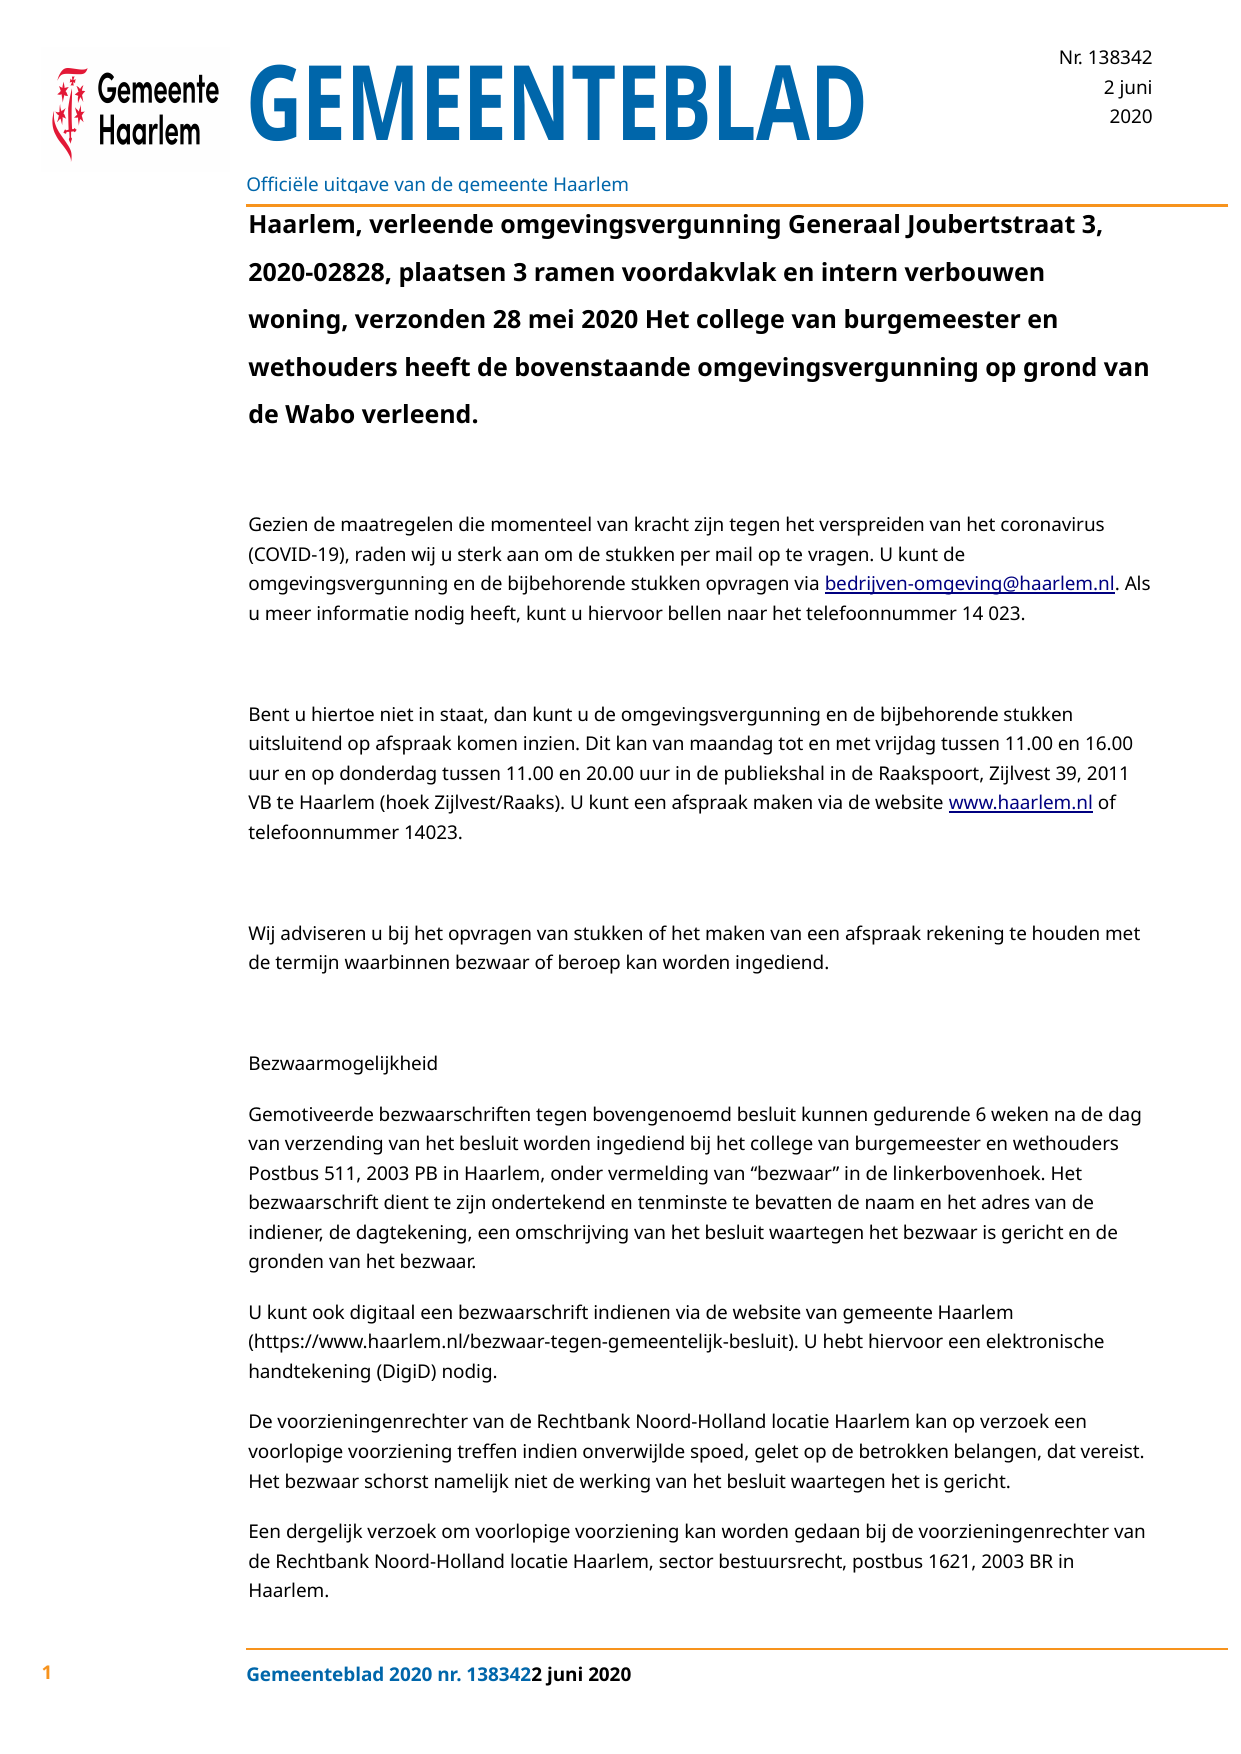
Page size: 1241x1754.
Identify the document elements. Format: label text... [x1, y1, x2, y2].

text Wij adviseren u bij het opvragen van stukken of het maken van een afspraak rekening te houden met de termijn waarbinnen bezwaar of beroep kan worden ingediend. [248, 920, 1152, 975]
text Bezwaarmogelijkheid [248, 1050, 1152, 1076]
text Gemotiveerde bezwaarschriften tegen bovengenoemd besluit kunnen gedurende 6 weken na de dag van verzending van het besluit worden ingediend bij het college van burgemeester en wethouders Postbus 511, 2003 PB in Haarlem, onder vermelding van “bezwaar” in de linkerbovenhoek. Het bezwaarschrift dient te zijn ondertekend en tenminste te bevatten de naam en het adres van de indiener, de dagtekening, een omschrijving van het besluit waartegen het bezwaar is gericht en de gronden van het bezwaar. [248, 1101, 1152, 1274]
text Haarlem, verleende omgevingsvergunning Generaal Joubertstraat 3, 2020-02828, plaatsen 3 ramen voordakvlak en intern verbouwen woning, verzonden 28 mei 2020 Het college van burgemeester en wethouders heeft de bovenstaande omgevingsvergunning op grond van de Wabo verleend. [248, 207, 1152, 431]
text U kunt ook digitaal een bezwaarschrift indienen via de website van gemeente Haarlem (https://www.haarlem.nl/bezwaar-tegen-gemeentelijk-besluit). U hebt hiervoor een elektronische handtekening (DigiD) nodig. [248, 1299, 1152, 1384]
text Een dergelijk verzoek om voorlopige voorziening kan worden gedaan bij de voorzieningenrechter van de Rechtbank Noord-Holland locatie Haarlem, sector bestuursrecht, postbus 1621, 2003 BR in Haarlem. [248, 1518, 1152, 1603]
text De voorzieningenrechter van de Rechtbank Noord-Holland locatie Haarlem kan op verzoek een voorlopige voorziening treffen indien onverwijlde spoed, gelet op de betrokken belangen, dat vereist. Het bezwaar schorst namelijk niet de werking van het besluit waartegen het is gericht. [248, 1409, 1152, 1493]
text Gezien de maatregelen die momenteel van kracht zijn tegen het verspreiden van het coronavirus (COVID-19), raden wij u sterk aan om de stukken per mail op te vragen. U kunt de omgevingsvergunning en de bijbehorende stukken opvragen via bedrijven-omgeving@haarlem.nl. Als u meer informatie nodig heeft, kunt u hiervoor bellen naar het telefoonnummer 14 023. [248, 511, 1152, 626]
text Bent u hiertoe niet in staat, dan kunt u de omgevingsvergunning en de bijbehorende stukken uitsluitend op afspraak komen inzien. Dit kan van maandag tot en met vrijdag tussen 11.00 en 16.00 uur en op donderdag tussen 11.00 en 20.00 uur in de publiekshal in de Raakspoort, Zijlvest 39, 2011 VB te Haarlem (hoek Zijlvest/Raaks). U kunt een afspraak maken via de website www.haarlem.nl of telefoonnummer 14023. [248, 701, 1152, 845]
picture [41, 47, 231, 172]
